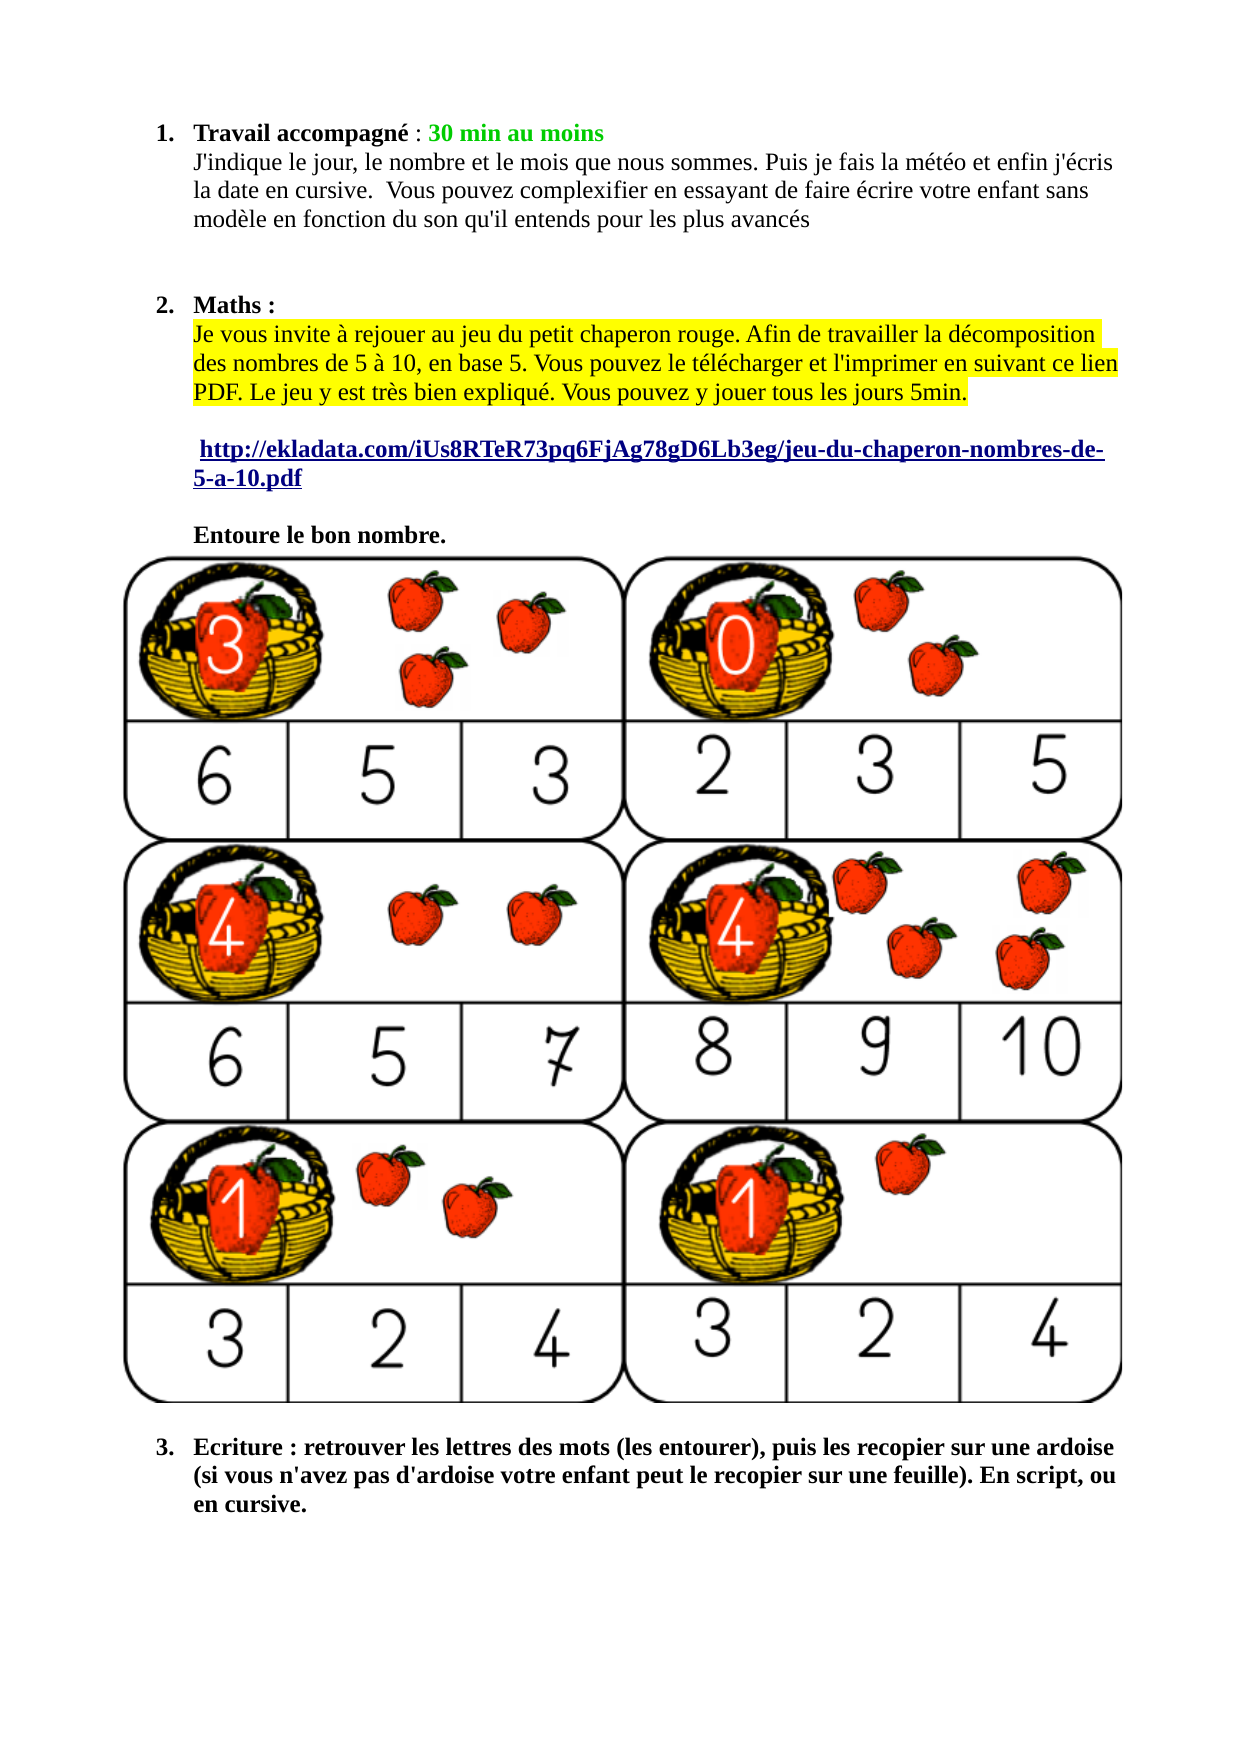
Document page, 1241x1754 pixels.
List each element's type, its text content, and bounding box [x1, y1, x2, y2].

list Travail accompagné : 30 min au moins [156, 118, 1122, 147]
list http://ekladata.com/iUs8RTeR73pq6FjAg78gD6Lb3eg/jeu-du-chaperon-nombres-de-5-a-10.pdf [156, 434, 1122, 492]
list Entoure le bon nombre. [156, 521, 1122, 549]
picture [118, 549, 1123, 1403]
list J'indique le jour, le nombre et le mois que nous sommes. Puis je fais la météo et enfin j'écris la date en cursive. Vous pouvez complexifier en essayant de faire écrire votre enfant sans modèle en fonction du son qu'il entends pour les plus avancés [156, 147, 1122, 233]
list Ecriture : retrouver les lettres des mots (les entourer), puis les recopier sur une ardoise (si vous n'avez pas d'ardoise votre enfant peut le recopier sur une feuille). En script, ou en cursive. [156, 1432, 1122, 1518]
list Je vous invite à rejouer au jeu du petit chaperon rouge. Afin de travailler la décomposition des nombres de 5 à 10, en base 5. Vous pouvez le télécharger et l'imprimer en suivant ce lien PDF. Le jeu y est très bien expliqué. Vous pouvez y jouer tous les jours 5min. [156, 319, 1122, 406]
list Maths : [156, 291, 1122, 319]
